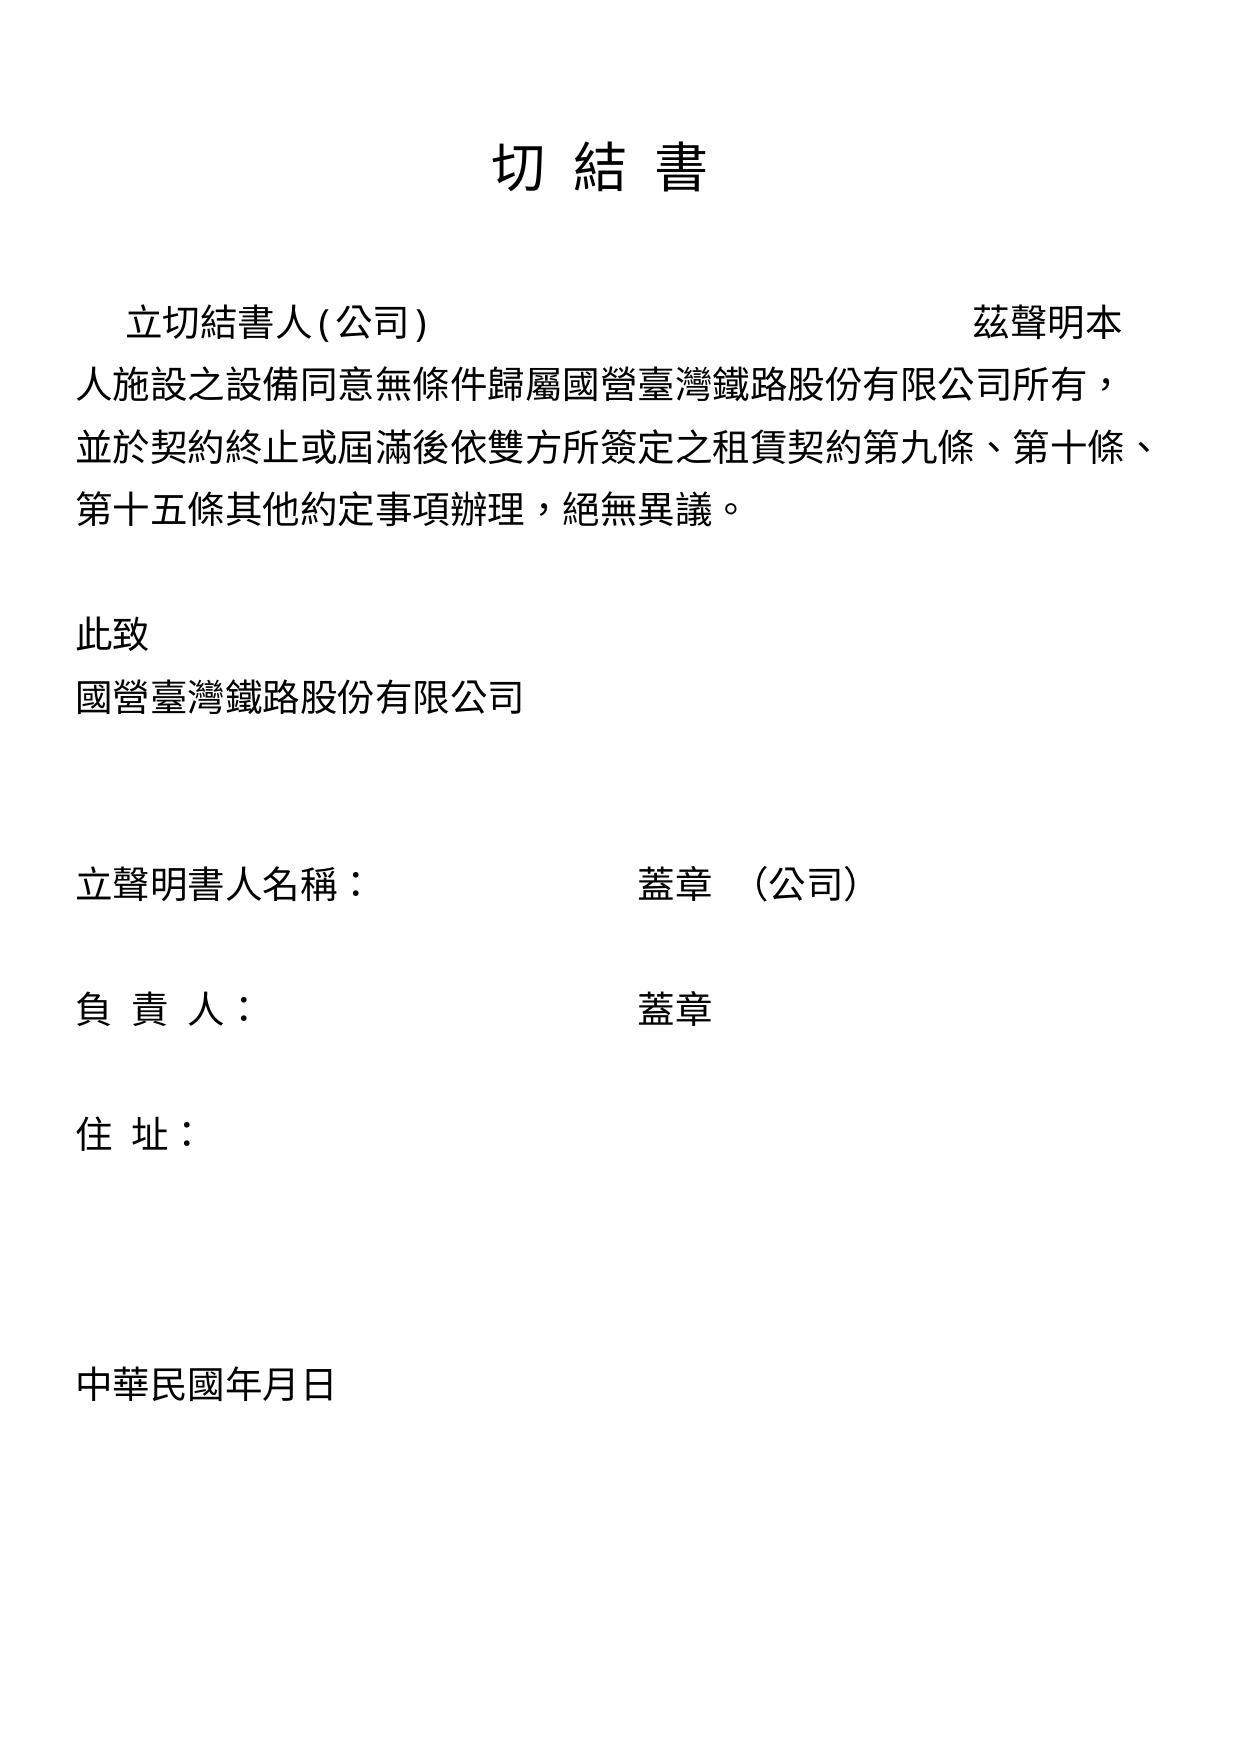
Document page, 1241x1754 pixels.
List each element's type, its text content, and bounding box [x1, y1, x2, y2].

text 立切結書人(公司) 茲聲明本人施設之設備同意無條件歸屬國營臺灣鐵路股份有限公司所有，並於契約終止或屆滿後依雙方所簽定之租賃契約第九條、第十條、第十五條其他約定事項辦理，絕無異議。 [75, 278, 1125, 528]
text 此致 [75, 591, 1125, 653]
text 中華民國年月日 [75, 1341, 1125, 1403]
text 負 責 人： 蓋章 [75, 966, 1125, 1028]
text 住 址： [75, 1091, 1125, 1153]
text 立聲明書人名稱： 蓋章 （公司） [75, 841, 1125, 903]
text 切 結 書 [75, 91, 1125, 216]
text 國營臺灣鐵路股份有限公司 [75, 653, 1125, 716]
